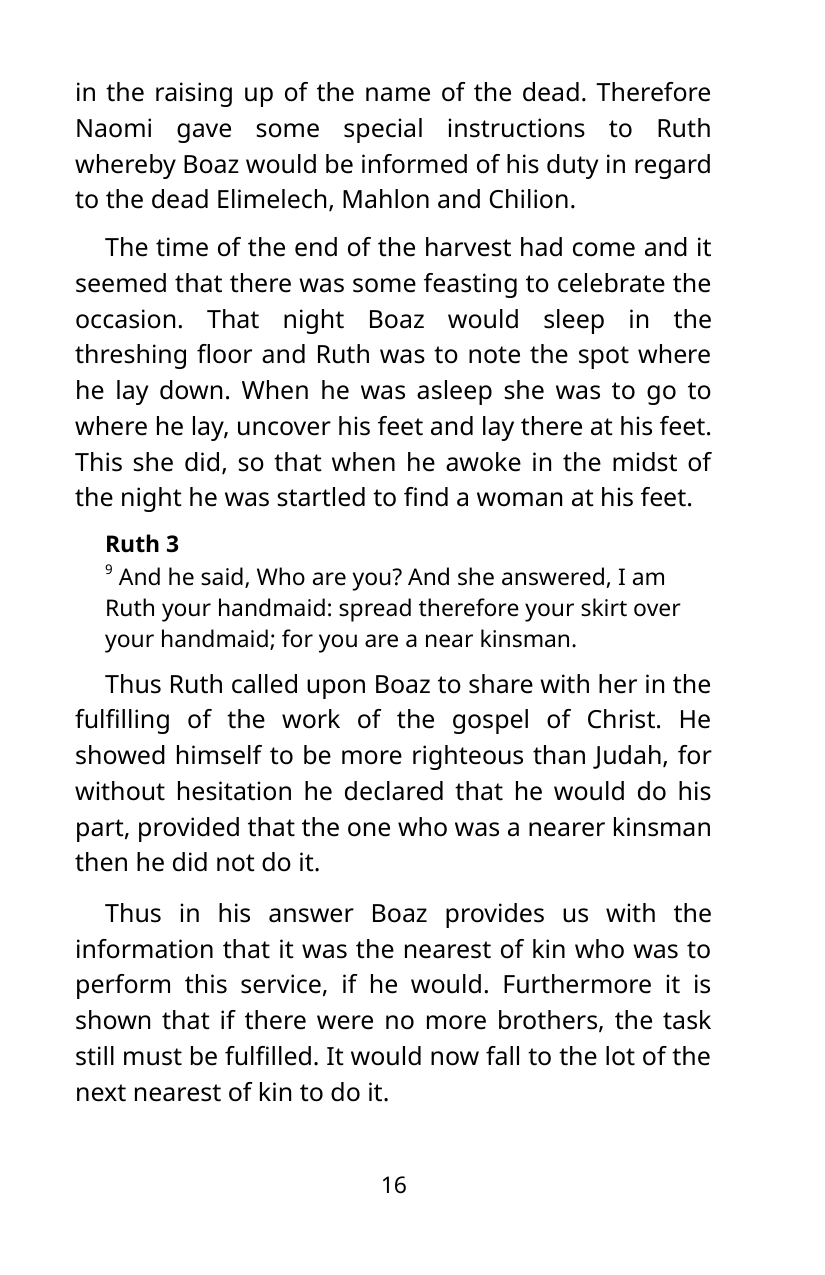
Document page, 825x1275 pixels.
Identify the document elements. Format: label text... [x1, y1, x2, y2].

text 9 And he said, Who are you? And she answered, I am Ruth your handmaid: spread therefore your skirt over your handmaid; for you are a near kinsman. [105, 561, 682, 654]
text Thus Ruth called upon Boaz to share with her in the fulfilling of the work of the gospel of Christ. He showed himself to be more righteous than Judah, for without hesitation he declared that he would do his part, provided that the one who was a nearer kinsman then he did not do it. [75, 666, 712, 879]
text Ruth 3 [105, 528, 712, 559]
text in the raising up of the name of the dead. Therefore Naomi gave some special instructions to Ruth whereby Boaz would be informed of his duty in regard to the dead Elimelech, Mahlon and Chilion. [75, 75, 712, 216]
text Thus in his answer Boaz provides us with the information that it was the nearest of kin who was to perform this service, if he would. Furthermore it is shown that if there were no more brothers, the task still must be fulfilled. It would now fall to the lot of the next nearest of kin to do it. [75, 896, 712, 1108]
text The time of the end of the harvest had come and it seemed that there was some feasting to celebrate the occasion. That night Boaz would sleep in the threshing floor and Ruth was to note the spot where he lay down. When he was asleep she was to go to where he lay, uncover his feet and lay there at his feet. This she did, so that when he awoke in the midst of the night he was startled to find a woman at his feet. [75, 230, 712, 514]
